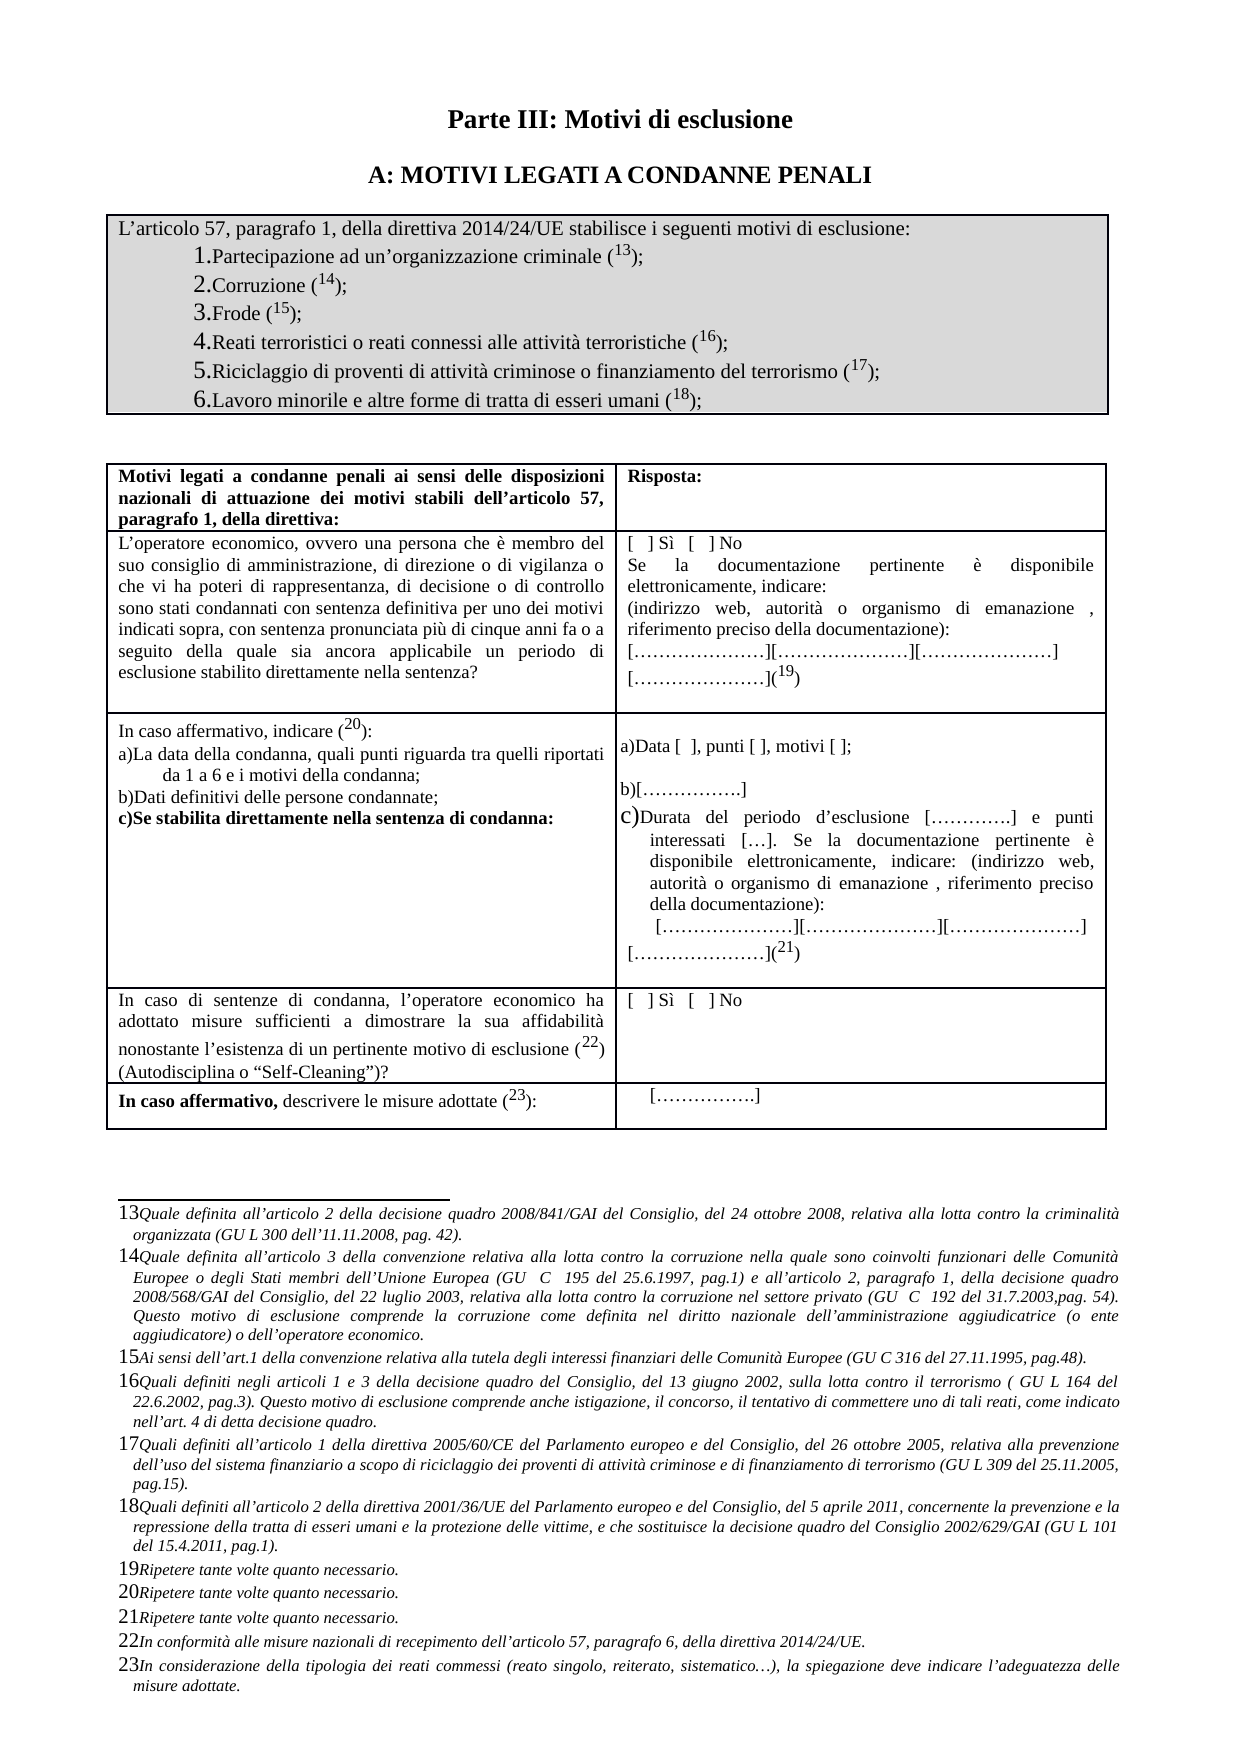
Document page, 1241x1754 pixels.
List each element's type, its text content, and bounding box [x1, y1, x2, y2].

table_cell Data [ ], punti [ ], motivi [ ]; […………….] Durata del periodo d’esclusione [………….] e punti interessati […]. Se la documentazione pertinente è disponibile elettronicamente, indicare: (indirizzo web, autorità o organismo di emanazione , riferimento preciso della documentazione): […………………][…………………][…………………][…………………]() [617, 714, 1105, 987]
table_cell L’operatore economico, ovvero una persona che è membro del suo consiglio di amministrazione, di direzione o di vigilanza o che vi ha poteri di rappresentanza, di decisione o di controllo sono stati condannati con sentenza definitiva per uno dei motivi indicati sopra, con sentenza pronunciata più di cinque anni fa o a seguito della quale sia ancora applicabile un periodo di esclusione stabilito direttamente nella sentenza? [108, 532, 615, 712]
table_cell In caso affermativo, indicare (): La data della condanna, quali punti riguarda tra quelli riportati da 1 a 6 e i motivi della condanna; Dati definitivi delle persone condannate; Se stabilita direttamente nella sentenza di condanna: [108, 714, 615, 987]
table_header Motivi legati a condanne penali ai sensi delle disposizioni nazionali di attuazione dei motivi stabili dell’articolo 57, paragrafo 1, della direttiva: [108, 465, 615, 530]
table_header L’articolo 57, paragrafo 1, della direttiva 2014/24/UE stabilisce i seguenti motivi di esclusione: Partecipazione ad un’organizzazione criminale (); Corruzione (); Frode (); Reati terroristici o reati connessi alle attività terroristiche (); Riciclaggio di proventi di attività criminose o finanziamento del terrorismo (); Lavoro minorile e altre forme di tratta di esseri umani (); [108, 216, 1107, 412]
text Parte III: Motivi di esclusione [118, 103, 1122, 134]
table_header Risposta: [617, 465, 1105, 530]
table_cell In caso affermativo, descrivere le misure adottate (): [108, 1084, 615, 1127]
text A: MOTIVI LEGATI A CONDANNE PENALI [118, 160, 1122, 189]
table_cell [ ] Sì [ ] No Se la documentazione pertinente è disponibile elettronicamente, indicare: (indirizzo web, autorità o organismo di emanazione , riferimento preciso della documentazione): […………………][…………………][…………………][…………………]() [617, 532, 1105, 712]
table_cell In caso di sentenze di condanna, l’operatore economico ha adottato misure sufficienti a dimostrare la sua affidabilità nonostante l’esistenza di un pertinente motivo di esclusione () (Autodisciplina o “Self-Cleaning”)? [108, 989, 615, 1082]
table_cell [ ] Sì [ ] No [617, 989, 1105, 1082]
table_cell […………….] [617, 1084, 1105, 1127]
